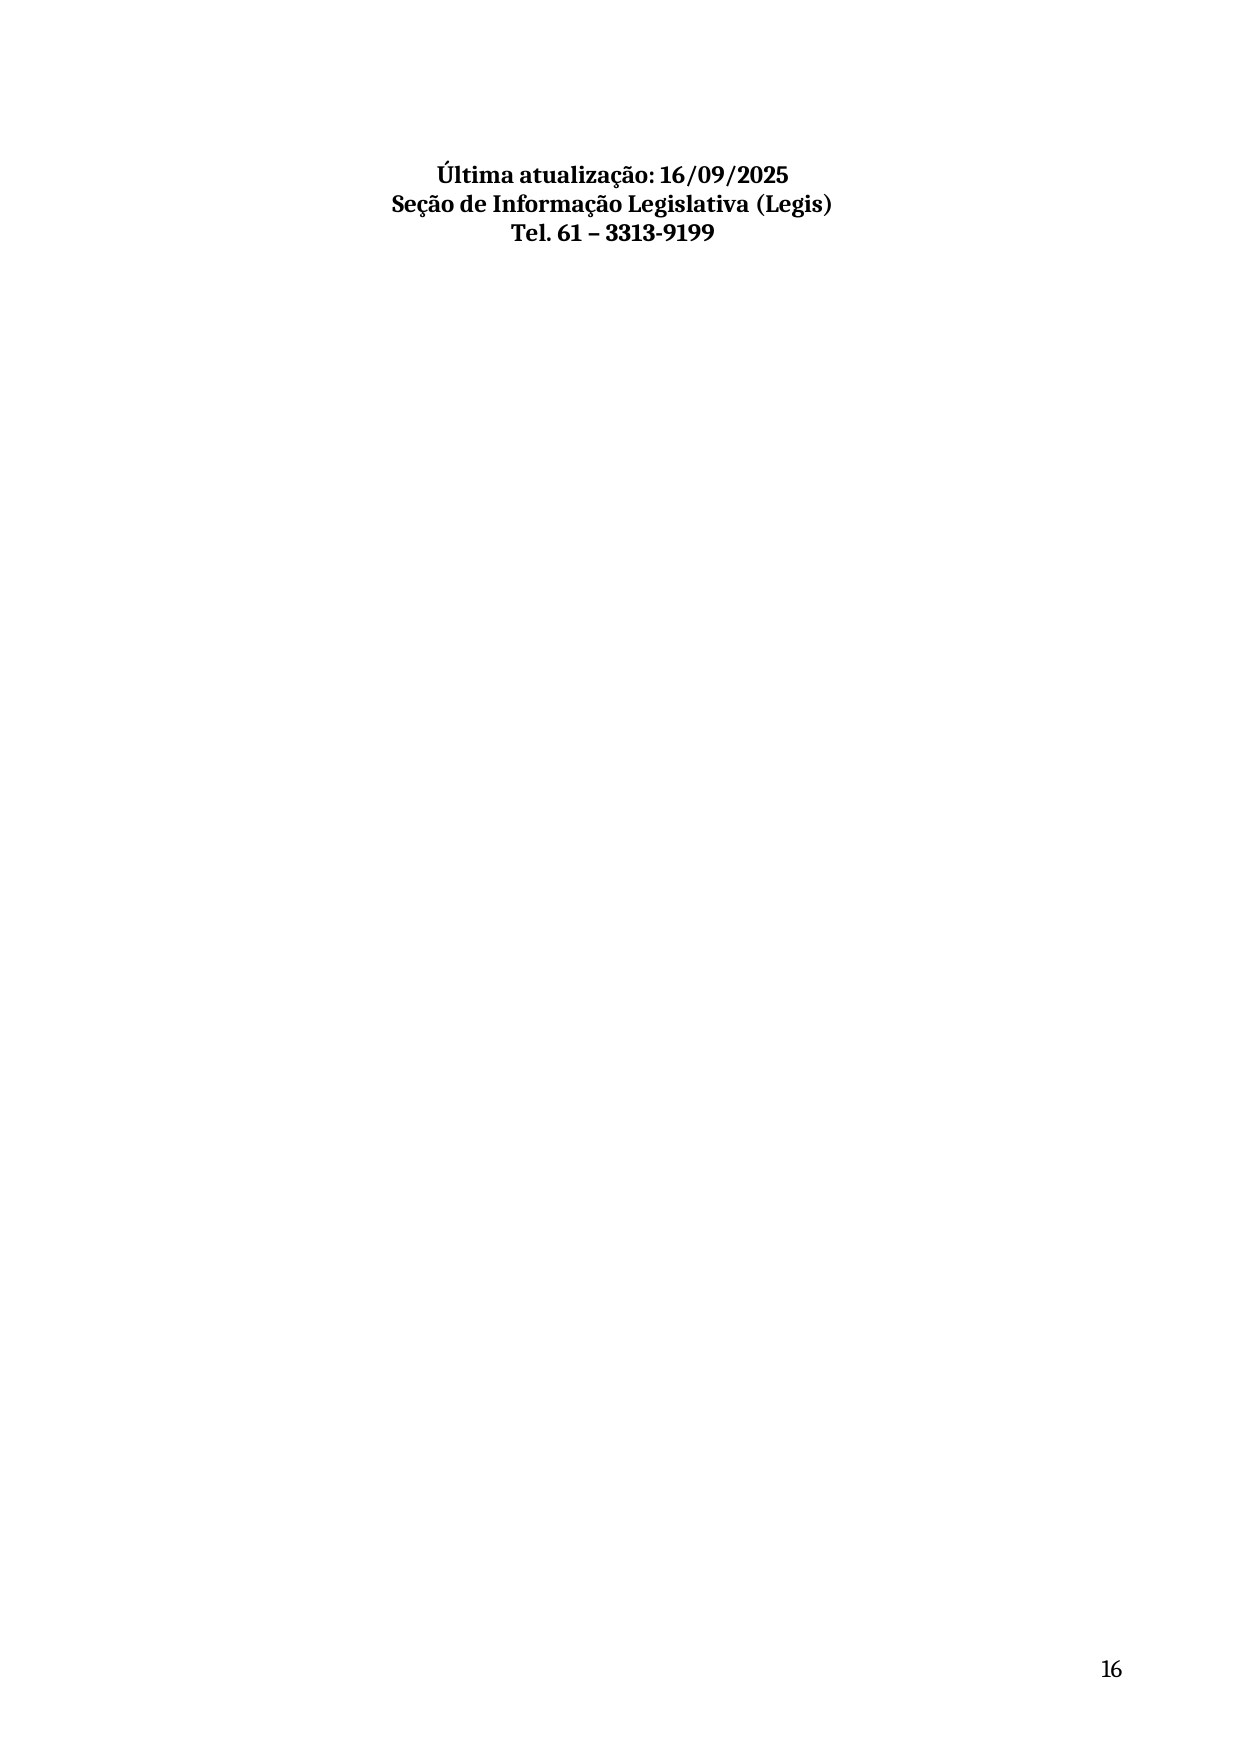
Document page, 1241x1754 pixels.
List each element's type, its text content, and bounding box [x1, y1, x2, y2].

text Tel. 61 – 3313-9199 [103, 219, 1122, 247]
text Última atualização: 16/09/2025 [103, 161, 1122, 190]
text Seção de Informação Legislativa (Legis) [103, 190, 1122, 219]
